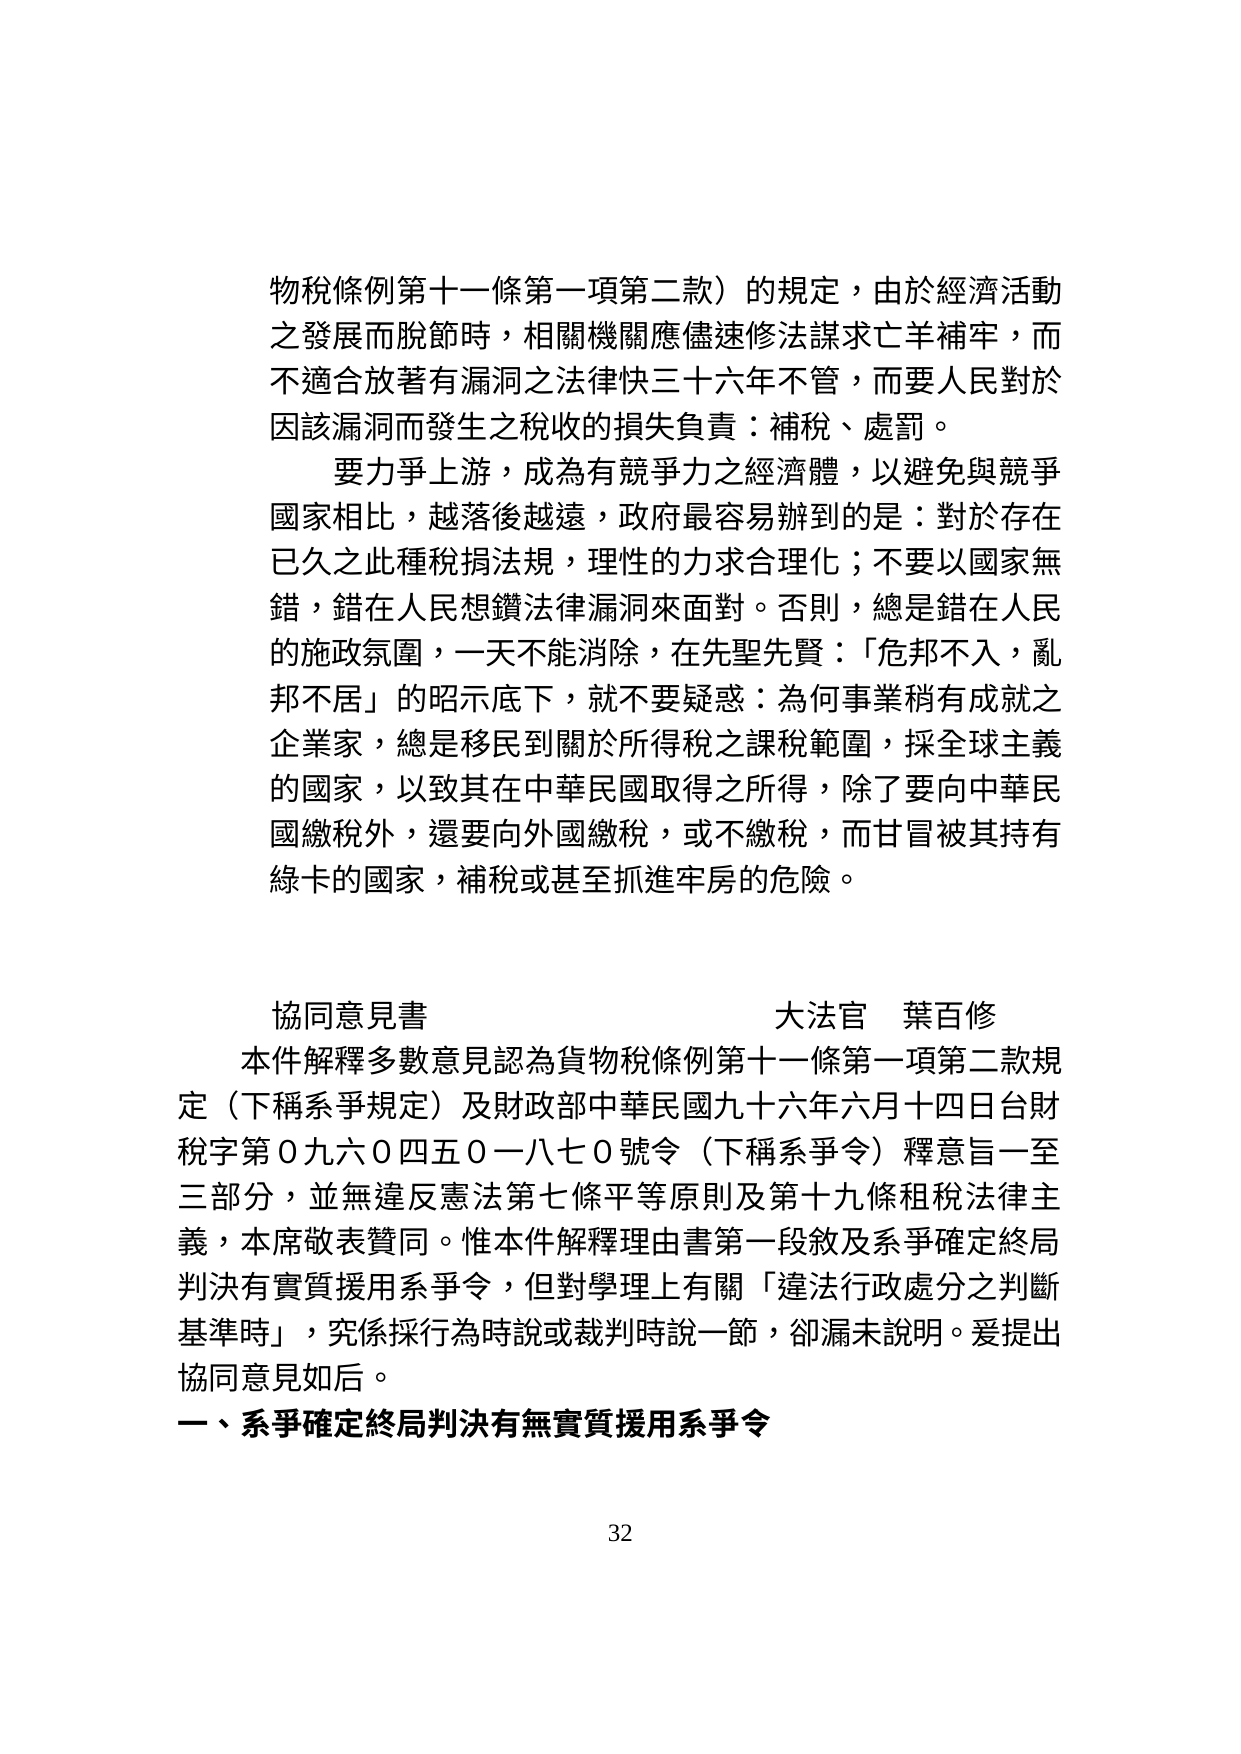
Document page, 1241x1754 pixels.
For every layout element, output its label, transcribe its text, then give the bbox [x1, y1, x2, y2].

text 協同意見書 大法官 葉百修 [272, 991, 996, 1036]
text 物稅條例第十一條第一項第二款）的規定，由於經濟活動之發展而脫節時，相關機關應儘速修法謀求亡羊補牢，而不適合放著有漏洞之法律快三十六年不管，而要人民對於因該漏洞而發生之稅收的損失負責：補稅、處罰。 [269, 266, 1063, 447]
text 一、系爭確定終局判決有無實質援用系爭令 [177, 1399, 1063, 1444]
text 要力爭上游，成為有競爭力之經濟體，以避免與競爭國家相比，越落後越遠，政府最容易辦到的是：對於存在已久之此種稅捐法規，理性的力求合理化；不要以國家無錯，錯在人民想鑽法律漏洞來面對。否則，總是錯在人民的施政氛圍，一天不能消除，在先聖先賢：「危邦不入，亂邦不居」的昭示底下，就不要疑惑：為何事業稍有成就之企業家，總是移民到關於所得稅之課稅範圍，採全球主義的國家，以致其在中華民國取得之所得，除了要向中華民國繳稅外，還要向外國繳稅，或不繳稅，而甘冒被其持有綠卡的國家，補稅或甚至抓進牢房的危險。 [269, 447, 1063, 900]
text 本件解釋多數意見認為貨物稅條例第十一條第一項第二款規定（下稱系爭規定）及財政部中華民國九十六年六月十四日台財稅字第０九六０四五０一八七０號令（下稱系爭令）釋意旨一至三部分，並無違反憲法第七條平等原則及第十九條租稅法律主義，本席敬表贊同。惟本件解釋理由書第一段敘及系爭確定終局判決有實質援用系爭令，但對學理上有關「違法行政處分之判斷基準時」，究係採行為時說或裁判時說一節，卻漏未說明。爰提出協同意見如后。 [177, 1036, 1063, 1399]
